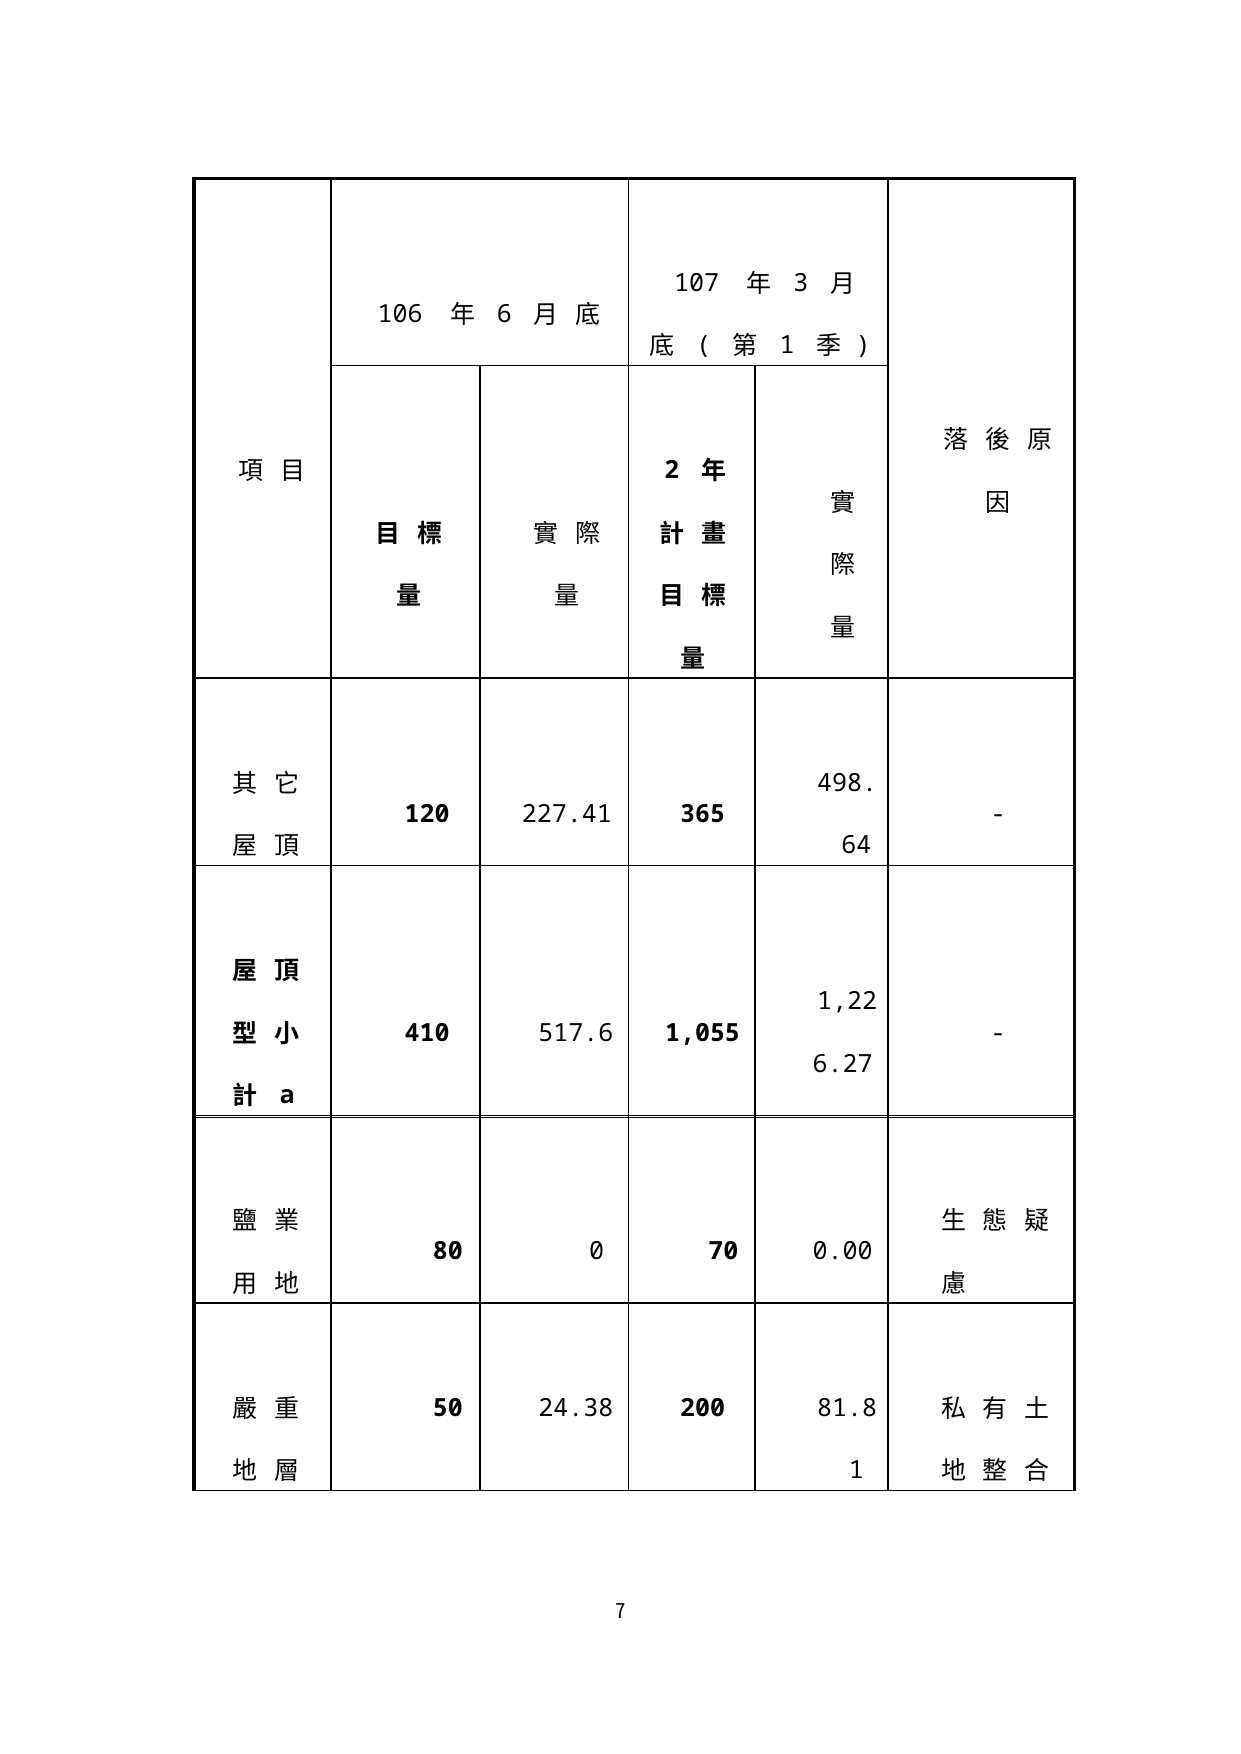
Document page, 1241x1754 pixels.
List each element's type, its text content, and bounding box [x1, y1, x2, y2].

table_cell 實際量 [481, 366, 628, 677]
table_cell 嚴重地層 [196, 1304, 330, 1490]
table_cell 24.38 [481, 1304, 628, 1490]
table_cell 70 [629, 1118, 754, 1302]
table_cell 365 [629, 679, 754, 865]
table_header 落後原因 [889, 180, 1073, 677]
table_cell 實際量 [756, 366, 887, 677]
table_cell 私有土地整合 [889, 1304, 1073, 1490]
table_cell 目標量 [332, 366, 479, 677]
table_cell 0.00 [756, 1118, 887, 1302]
table_cell 410 [332, 866, 479, 1115]
table_cell - [889, 679, 1073, 865]
table_cell 50 [332, 1304, 479, 1490]
table_cell - [889, 866, 1073, 1115]
table_cell 81.81 [756, 1304, 887, 1490]
table_cell 鹽業用地 [196, 1118, 330, 1302]
table_cell 2年計畫目標量 [629, 366, 754, 677]
table_cell 屋頂型小計a [196, 866, 330, 1115]
table_header 107年3月底(第1季) [629, 180, 887, 365]
table_header 項目 [196, 180, 330, 677]
table_cell 0 [481, 1118, 628, 1302]
table_cell 1,055 [629, 866, 754, 1115]
table_header 106年6月底 [332, 180, 628, 365]
table_cell 生態疑慮 [889, 1118, 1073, 1302]
table_cell 200 [629, 1304, 754, 1490]
table_cell 1,226.27 [756, 866, 887, 1115]
table_cell 120 [332, 679, 479, 865]
table_cell 227.41 [481, 679, 628, 865]
table_cell 其它屋頂 [196, 679, 330, 865]
table_cell 80 [332, 1118, 479, 1302]
table_cell 498.64 [756, 679, 887, 865]
table_cell 517.6 [481, 866, 628, 1115]
